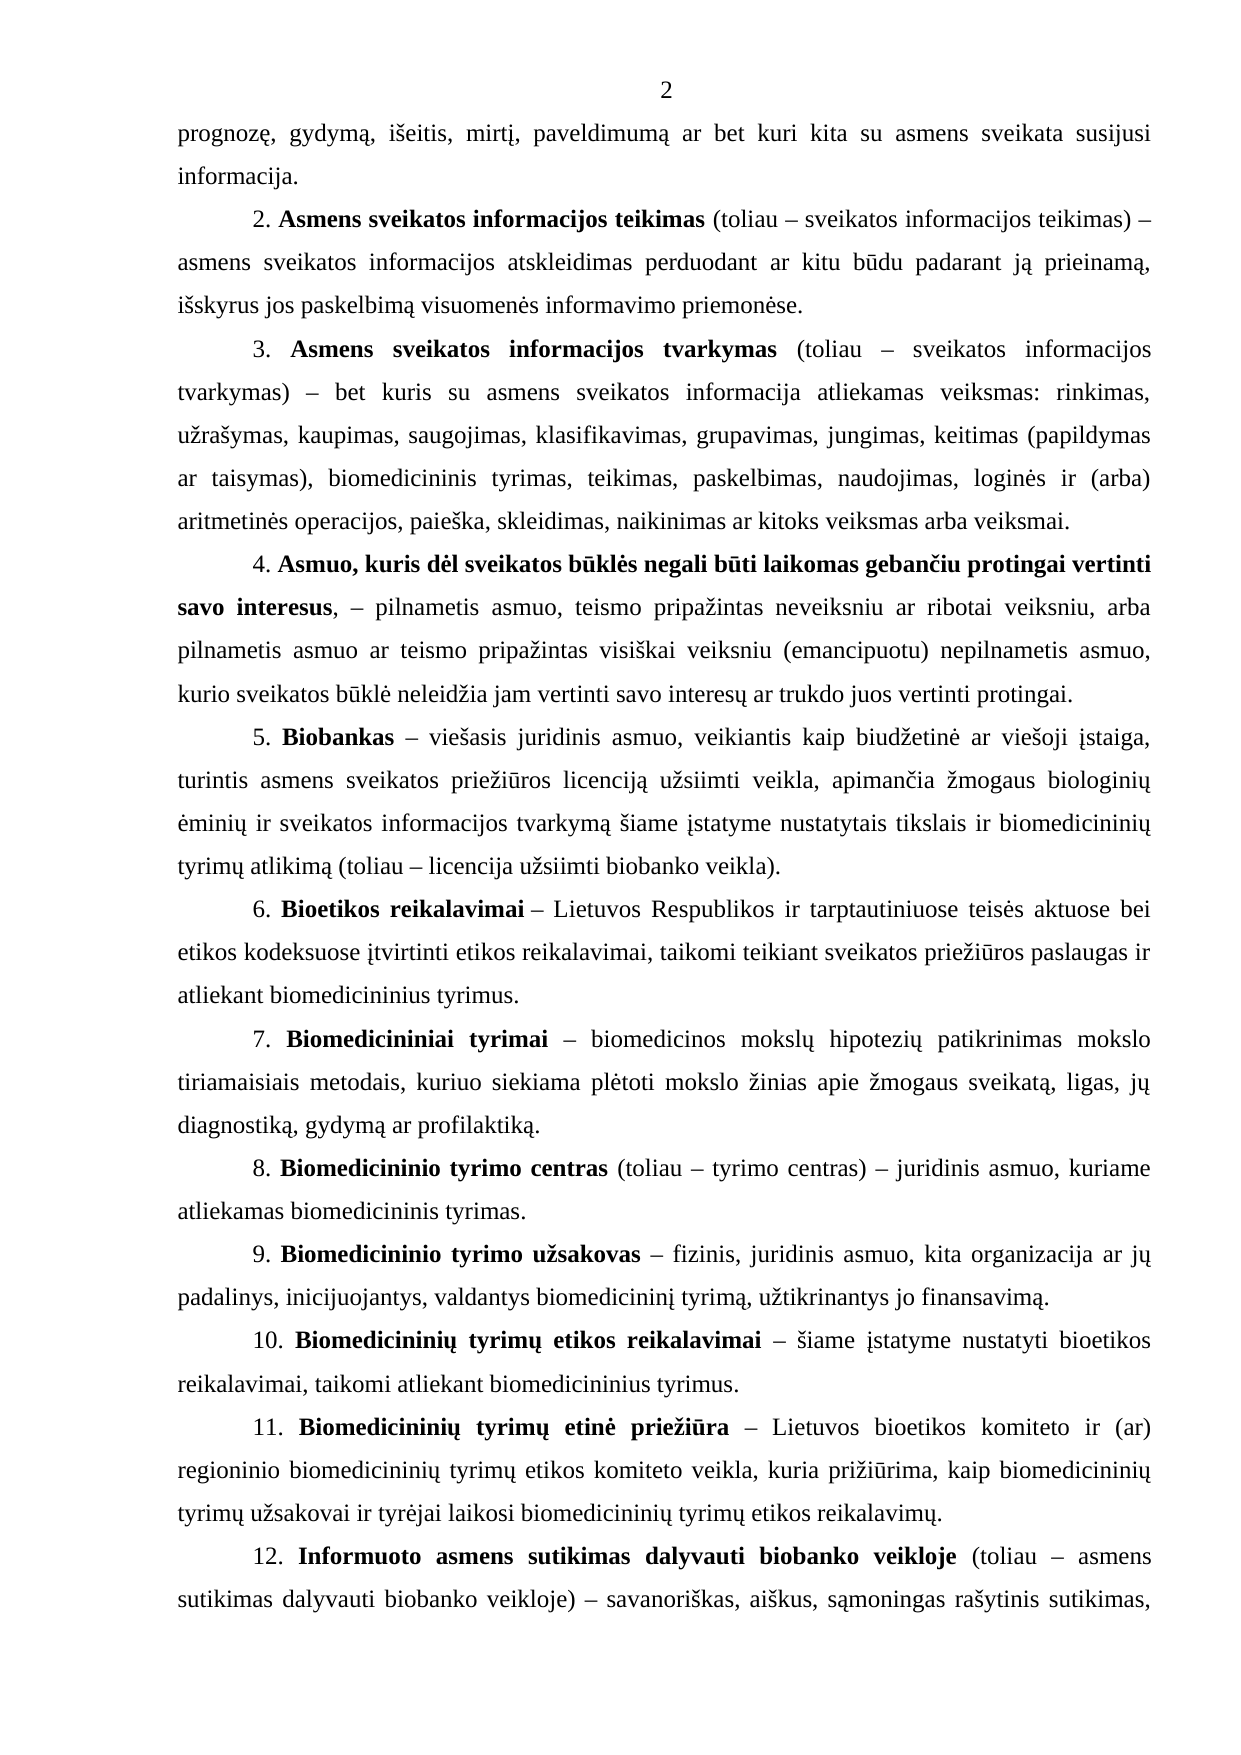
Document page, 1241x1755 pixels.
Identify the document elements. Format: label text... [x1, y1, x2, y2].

text 9. Biomedicininio tyrimo užsakovas – fizinis, juridinis asmuo, kita organizacija ar jų padalinys, inicijuojantys, valdantys biomedicininį tyrimą, užtikrinantys jo finansavimą. [177, 1239, 1152, 1311]
text 4. Asmuo, kuris dėl sveikatos būklės negali būti laikomas gebančiu protingai vertinti savo interesus, – pilnametis asmuo, teismo pripažintas neveiksniu ar ribotai veiksniu, arba pilnametis asmuo ar teismo pripažintas visiškai veiksniu (emancipuotu) nepilnametis asmuo, kurio sveikatos būklė neleidžia jam vertinti savo interesų ar trukdo juos vertinti protingai. [177, 549, 1152, 707]
text 12. Informuoto asmens sutikimas dalyvauti biobanko veikloje (toliau – asmens sutikimas dalyvauti biobanko veikloje) – savanoriškas, aiškus, sąmoningas rašytinis sutikimas, [177, 1541, 1152, 1613]
text 5. Biobankas – viešasis juridinis asmuo, veikiantis kaip biudžetinė ar viešoji įstaiga, turintis asmens sveikatos priežiūros licenciją užsiimti veikla, apimančia žmogaus biologinių ėminių ir sveikatos informacijos tvarkymą šiame įstatyme nustatytais tikslais ir biomedicininių tyrimų atlikimą (toliau – licencija užsiimti biobanko veikla). [177, 722, 1152, 880]
text 11. Biomedicininių tyrimų etinė priežiūra – Lietuvos bioetikos komiteto ir (ar) regioninio biomedicininių tyrimų etikos komiteto veikla, kuria prižiūrima, kaip biomedicininių tyrimų užsakovai ir tyrėjai laikosi biomedicininių tyrimų etikos reikalavimų. [177, 1412, 1152, 1527]
text 3. Asmens sveikatos informacijos tvarkymas (toliau – sveikatos informacijos tvarkymas) – bet kuris su asmens sveikatos informacija atliekamas veiksmas: rinkimas, užrašymas, kaupimas, saugojimas, klasifikavimas, grupavimas, jungimas, keitimas (papildymas ar taisymas), biomedicininis tyrimas, teikimas, paskelbimas, naudojimas, loginės ir (arba) aritmetinės operacijos, paieška, skleidimas, naikinimas ar kitoks veiksmas arba veiksmai. [177, 334, 1152, 535]
text 7. Biomedicininiai tyrimai – biomedicinos mokslų hipotezių patikrinimas mokslo tiriamaisiais metodais, kuriuo siekiama plėtoti mokslo žinias apie žmogaus sveikatą, ligas, jų diagnostiką, gydymą ar profilaktiką. [177, 1024, 1152, 1139]
text 8. Biomedicininio tyrimo centras (toliau – tyrimo centras) – juridinis asmuo, kuriame atliekamas biomedicininis tyrimas. [177, 1153, 1152, 1225]
text 2. Asmens sveikatos informacijos teikimas (toliau – sveikatos informacijos teikimas) – asmens sveikatos informacijos atskleidimas perduodant ar kitu būdu padarant ją prieinamą, išskyrus jos paskelbimą visuomenės informavimo priemonėse. [177, 204, 1152, 319]
text 6. Bioetikos reikalavimai – Lietuvos Respublikos ir tarptautiniuose teisės aktuose bei etikos kodeksuose įtvirtinti etikos reikalavimai, taikomi teikiant sveikatos priežiūros paslaugas ir atliekant biomedicininius tyrimus. [177, 894, 1152, 1009]
text prognozę, gydymą, išeitis, mirtį, paveldimumą ar bet kuri kita su asmens sveikata susijusi informacija. [177, 118, 1152, 190]
text 10. Biomedicininių tyrimų etikos reikalavimai – šiame įstatyme nustatyti bioetikos reikalavimai, taikomi atliekant biomedicininius tyrimus. [177, 1326, 1152, 1397]
